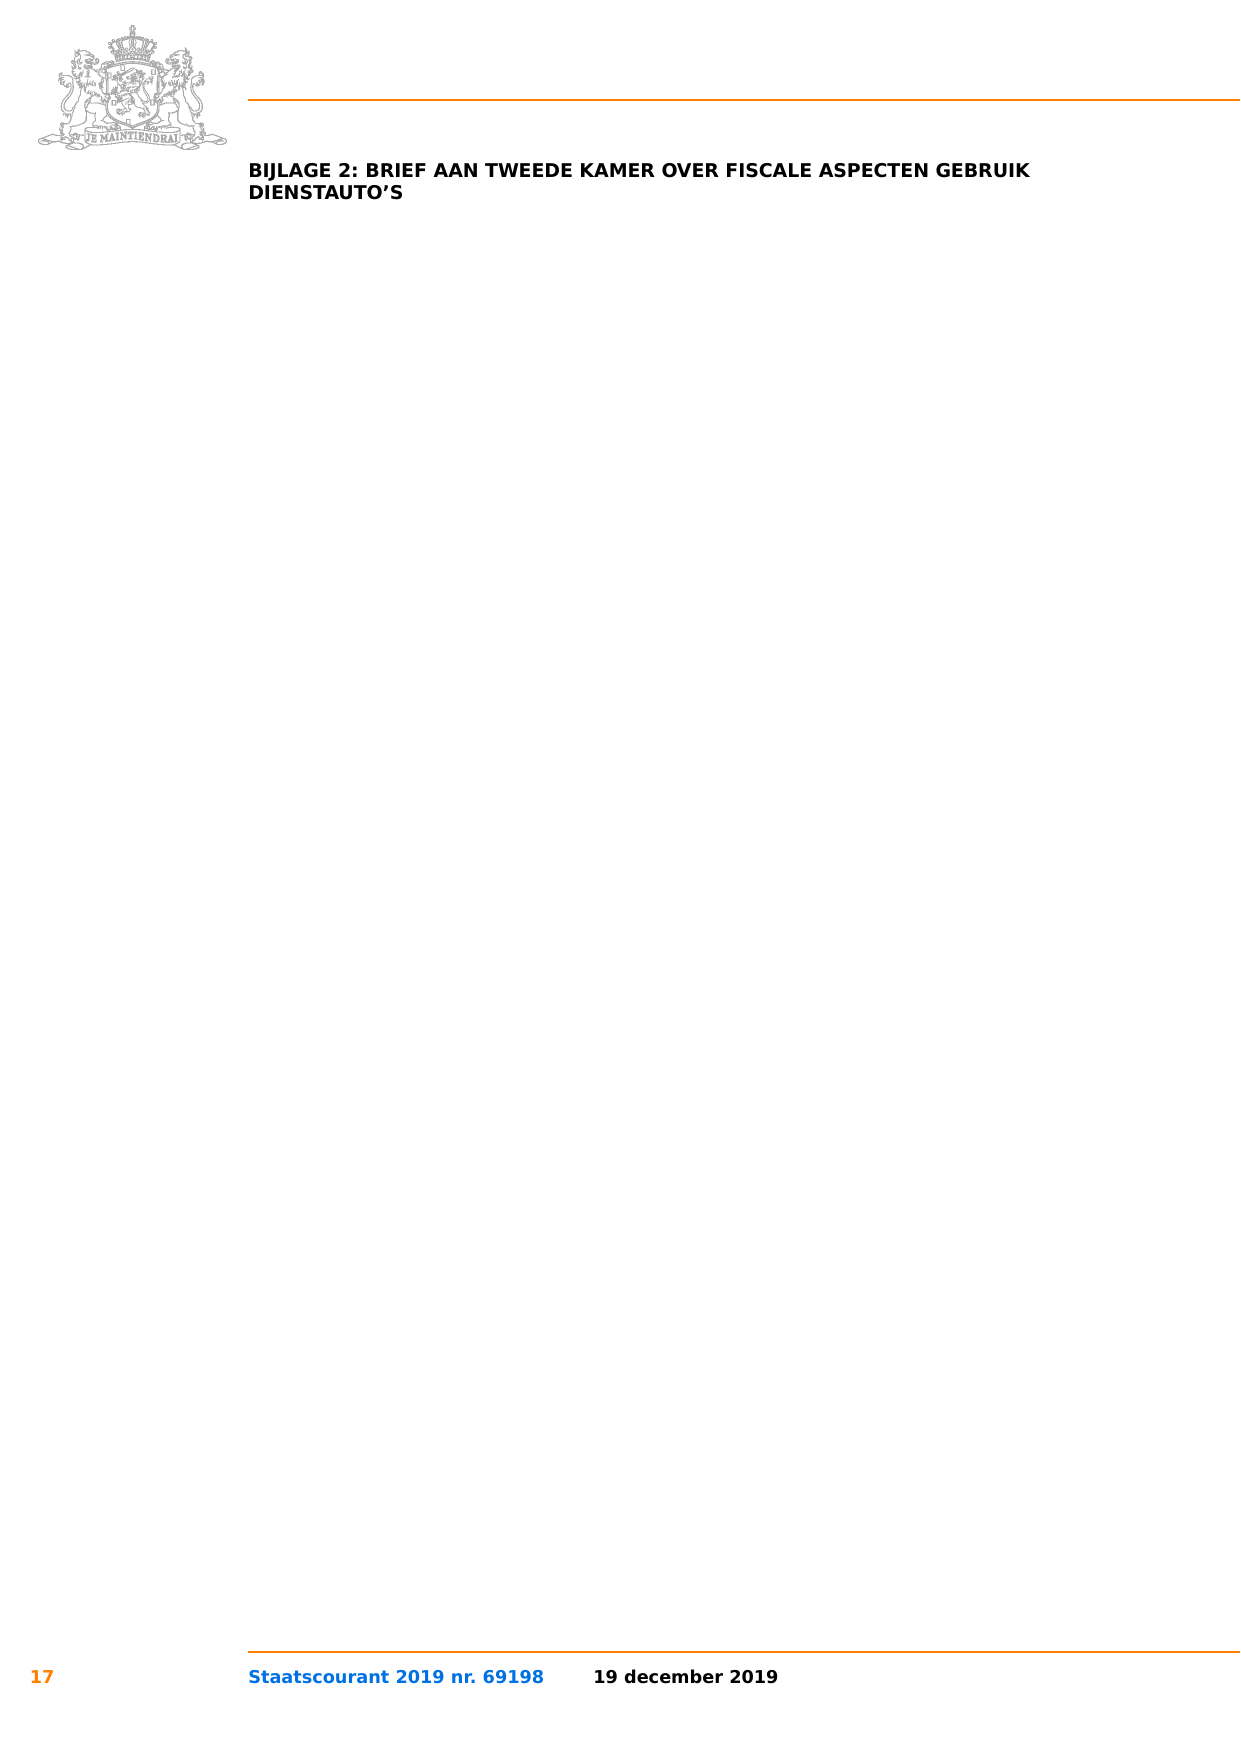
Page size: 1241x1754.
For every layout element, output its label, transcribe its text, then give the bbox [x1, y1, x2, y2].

subtitle BIJLAGE 2: BRIEF AAN TWEEDE KAMER OVER FISCALE ASPECTEN GEBRUIK DIENSTAUTO’S [248, 160, 1163, 204]
picture [38, 25, 227, 150]
